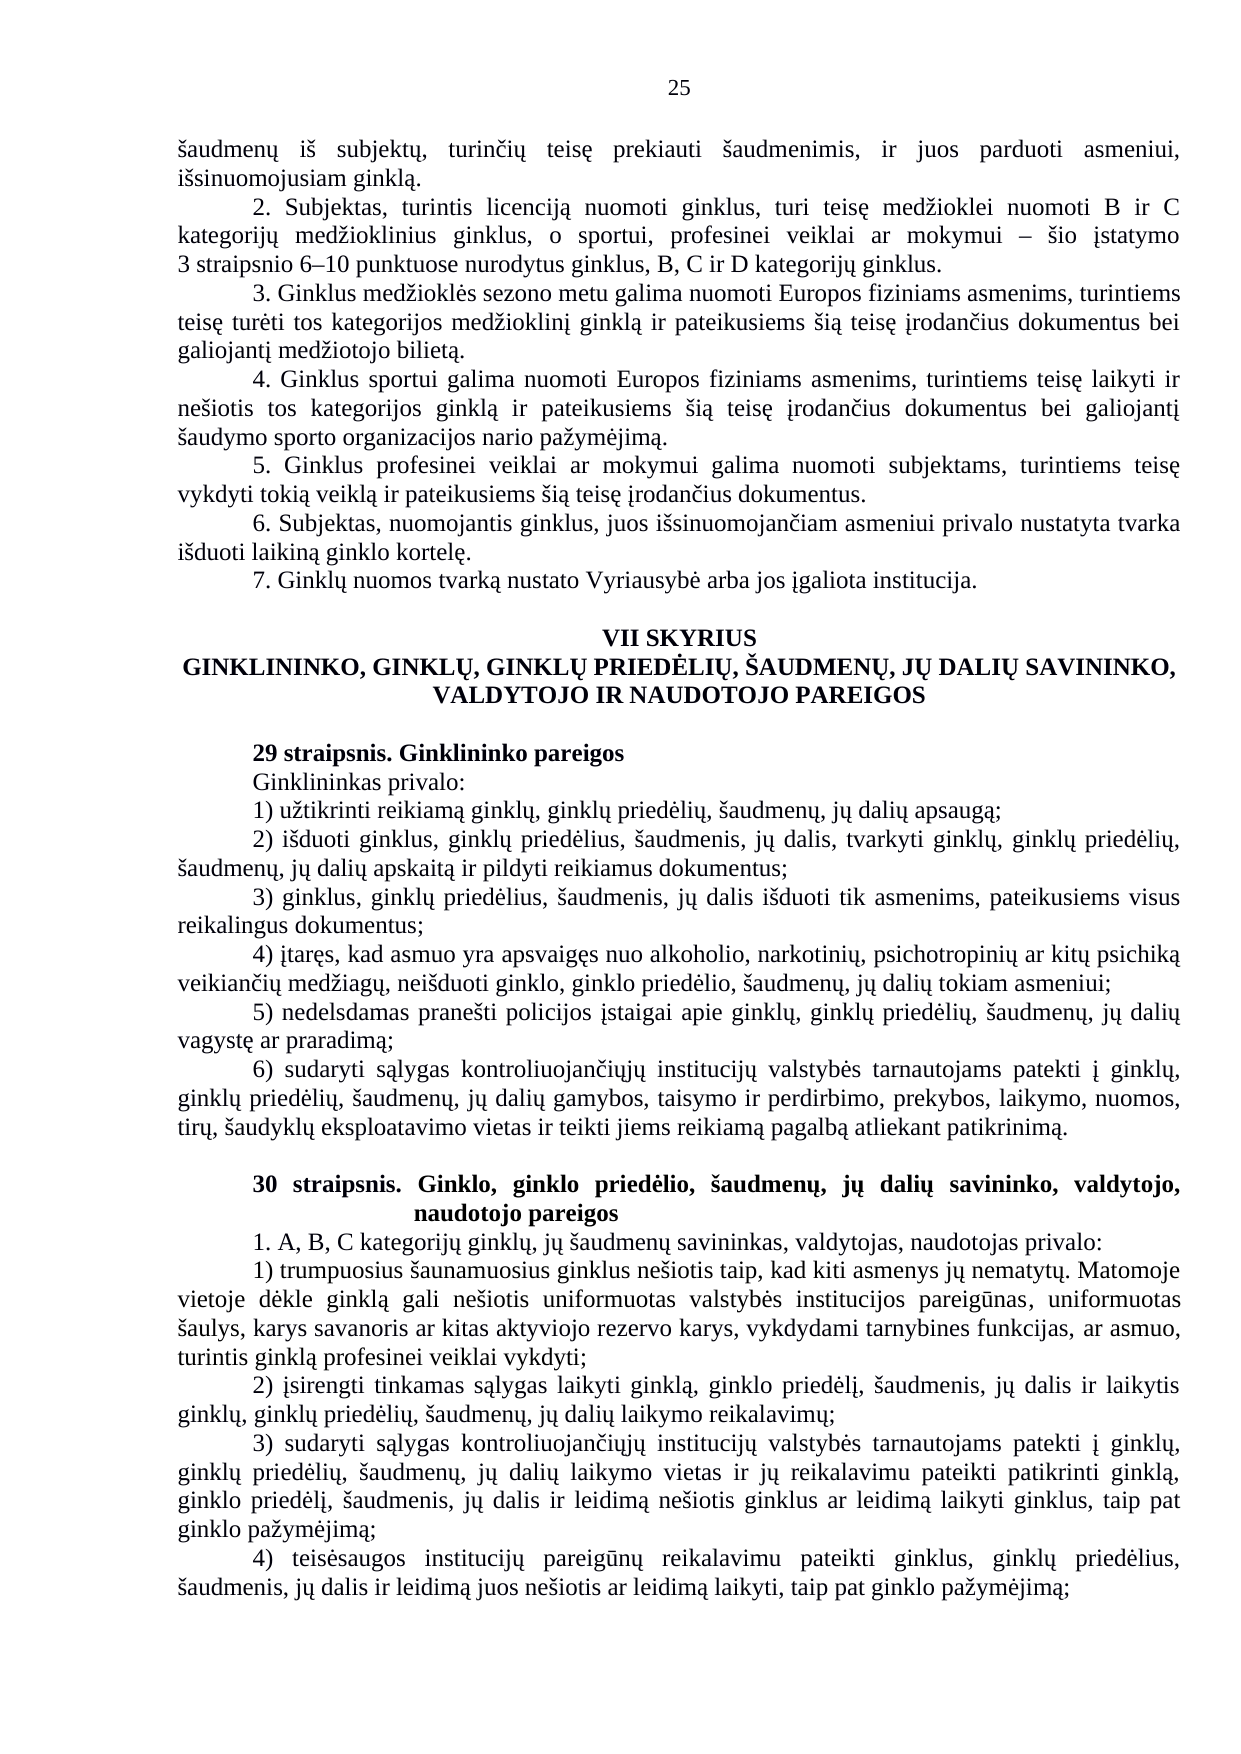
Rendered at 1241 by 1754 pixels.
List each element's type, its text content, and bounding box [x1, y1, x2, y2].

text 4) teisėsaugos institucijų pareigūnų reikalavimu pateikti ginklus, ginklų priedėlius, šaudmenis, jų dalis ir leidimą juos nešiotis ar leidimą laikyti, taip pat ginklo pažymėjimą; [177, 1543, 1181, 1601]
text Ginklininkas privalo: [177, 767, 1181, 796]
text 1. A, B, C kategorijų ginklų, jų šaudmenų savininkas, valdytojas, naudotojas privalo: [177, 1227, 1181, 1256]
text 2. Subjektas, turintis licenciją nuomoti ginklus, turi teisę medžioklei nuomoti B ir C kategorijų medžioklinius ginklus, o sportui, profesinei veiklai ar mokymui – šio įstatymo 3 straipsnio 6–10 punktuose nurodytus ginklus, B, C ir D kategorijų ginklus. [177, 192, 1181, 278]
text 1) trumpuosius šaunamuosius ginklus nešiotis taip, kad kiti asmenys jų nematytų. Matomoje vietoje dėkle ginklą gali nešiotis uniformuotas valstybės institucijos pareigūnas, uniformuotas šaulys, karys savanoris ar kitas aktyviojo rezervo karys, vykdydami tarnybines funkcijas, ar asmuo, turintis ginklą profesinei veiklai vykdyti; [177, 1256, 1181, 1371]
text 7. Ginklų nuomos tvarką nustato Vyriausybė arba jos įgaliota institucija. [177, 566, 1181, 594]
text 6. Subjektas, nuomojantis ginklus, juos išsinuomojančiam asmeniui privalo nustatyta tvarka išduoti laikiną ginklo kortelę. [177, 508, 1181, 566]
text 29 straipsnis. Ginklininko pareigos [177, 738, 1181, 767]
text 6) sudaryti sąlygas kontroliuojančiųjų institucijų valstybės tarnautojams patekti į ginklų, ginklų priedėlių, šaudmenų, jų dalių gamybos, taisymo ir perdirbimo, prekybos, laikymo, nuomos, tirų, šaudyklų eksploatavimo vietas ir teikti jiems reikiamą pagalbą atliekant patikrinimą. [177, 1054, 1181, 1141]
text 30 straipsnis. Ginklo, ginklo priedėlio, šaudmenų, jų dalių savininko, valdytojo, naudotojo pareigos [252, 1169, 1181, 1227]
text 4) įtaręs, kad asmuo yra apsvaigęs nuo alkoholio, narkotinių, psichotropinių ar kitų psichiką veikiančių medžiagų, neišduoti ginklo, ginklo priedėlio, šaudmenų, jų dalių tokiam asmeniui; [177, 939, 1181, 997]
text 5) nedelsdamas pranešti policijos įstaigai apie ginklų, ginklų priedėlių, šaudmenų, jų dalių vagystę ar praradimą; [177, 997, 1181, 1054]
text 2) įsirengti tinkamas sąlygas laikyti ginklą, ginklo priedėlį, šaudmenis, jų dalis ir laikytis ginklų, ginklų priedėlių, šaudmenų, jų dalių laikymo reikalavimų; [177, 1371, 1181, 1428]
text GINKLININKO, GINKLŲ, GINKLŲ PRIEDĖLIŲ, ŠAUDMENŲ, JŲ DALIŲ SAVININKO, VALDYTOJO IR NAUDOTOJO PAREIGOS [177, 652, 1181, 709]
text 1) užtikrinti reikiamą ginklų, ginklų priedėlių, šaudmenų, jų dalių apsaugą; [177, 796, 1181, 824]
text 3) ginklus, ginklų priedėlius, šaudmenis, jų dalis išduoti tik asmenims, pateikusiems visus reikalingus dokumentus; [177, 882, 1181, 939]
text 2) išduoti ginklus, ginklų priedėlius, šaudmenis, jų dalis, tvarkyti ginklų, ginklų priedėlių, šaudmenų, jų dalių apskaitą ir pildyti reikiamus dokumentus; [177, 824, 1181, 882]
text 3) sudaryti sąlygas kontroliuojančiųjų institucijų valstybės tarnautojams patekti į ginklų, ginklų priedėlių, šaudmenų, jų dalių laikymo vietas ir jų reikalavimu pateikti patikrinti ginklą, ginklo priedėlį, šaudmenis, jų dalis ir leidimą nešiotis ginklus ar leidimą laikyti ginklus, taip pat ginklo pažymėjimą; [177, 1428, 1181, 1543]
text šaudmenų iš subjektų, turinčių teisę prekiauti šaudmenimis, ir juos parduoti asmeniui, išsinuomojusiam ginklą. [177, 134, 1181, 192]
text 5. Ginklus profesinei veiklai ar mokymui galima nuomoti subjektams, turintiems teisę vykdyti tokią veiklą ir pateikusiems šią teisę įrodančius dokumentus. [177, 451, 1181, 508]
text VII SKYRIUS [177, 623, 1181, 652]
text 4. Ginklus sportui galima nuomoti Europos fiziniams asmenims, turintiems teisę laikyti ir nešiotis tos kategorijos ginklą ir pateikusiems šią teisę įrodančius dokumentus bei galiojantį šaudymo sporto organizacijos nario pažymėjimą. [177, 364, 1181, 451]
text 3. Ginklus medžioklės sezono metu galima nuomoti Europos fiziniams asmenims, turintiems teisę turėti tos kategorijos medžioklinį ginklą ir pateikusiems šią teisę įrodančius dokumentus bei galiojantį medžiotojo bilietą. [177, 278, 1181, 364]
